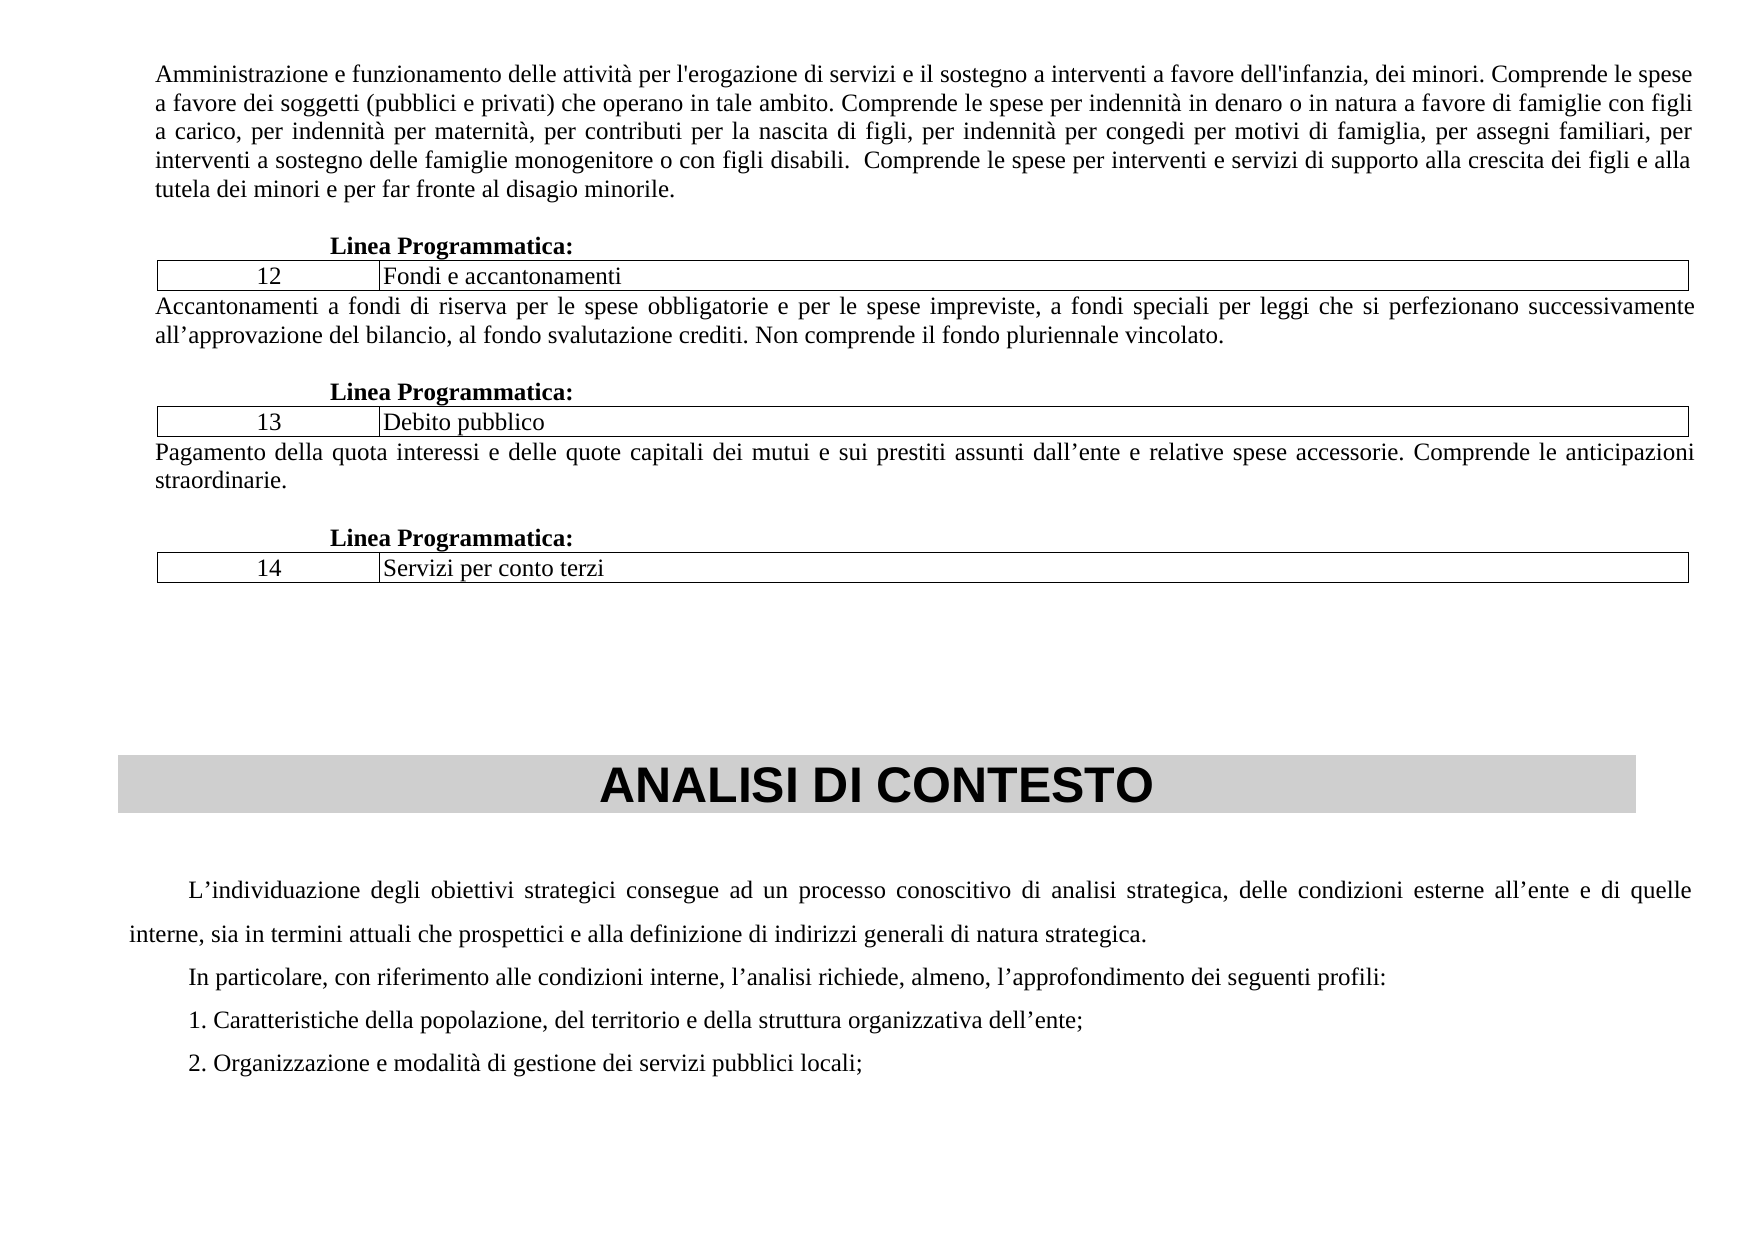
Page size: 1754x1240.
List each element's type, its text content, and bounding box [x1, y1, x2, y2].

text Linea Programmatica: [330, 231, 1695, 260]
text Accantonamenti a fondi di riserva per le spese obbligatorie e per le spese impreviste, a fondi speciali per leggi che si perfezionano successivamente all’approvazione del bilancio, al fondo svalutazione crediti. Non comprende il fondo pluriennale vincolato. [155, 291, 1698, 348]
table_header 13 [158, 407, 379, 436]
table_header Servizi per conto terzi [380, 553, 1688, 582]
text L’individuazione degli obiettivi strategici consegue ad un processo conoscitivo di analisi strategica, delle condizioni esterne all’ente e di quelle interne, sia in termini attuali che prospettici e alla definizione di indirizzi generali di natura strategica. [129, 876, 1695, 947]
table_header Fondi e accantonamenti [380, 261, 1688, 290]
table_header 14 [158, 553, 379, 582]
table_header 12 [158, 261, 379, 290]
text Pagamento della quota interessi e delle quote capitali dei mutui e sui prestiti assunti dall’ente e relative spese accessorie. Comprende le anticipazioni straordinarie. [155, 437, 1698, 494]
text 2. Organizzazione e modalità di gestione dei servizi pubblici locali; [129, 1048, 1695, 1077]
text In particolare, con riferimento alle condizioni interne, l’analisi richiede, almeno, l’approfondimento dei seguenti profili: [129, 962, 1695, 991]
text Linea Programmatica: [330, 377, 1695, 406]
text 1. Caratteristiche della popolazione, del territorio e della struttura organizzativa dell’ente; [129, 1005, 1695, 1034]
text Linea Programmatica: [330, 523, 1695, 552]
table_header ANALISI DI CONTESTO [118, 755, 1636, 813]
subtitle Amministrazione e funzionamento delle attività per l'erogazione di servizi e il sostegno a interventi a favore dell'infanzia, dei minori. Comprende le spese a favore dei soggetti (pubblici e privati) che operano in tale ambito. Comprende le spese per indennità in denaro o in natura a favore di famiglie con figli a carico, per indennità per maternità, per contributi per la nascita di figli, per indennità per congedi per motivi di famiglia, per assegni familiari, per interventi a sostegno delle famiglie monogenitore o con figli disabili. Comprende le spese per interventi e servizi di supporto alla crescita dei figli e alla tutela dei minori e per far fronte al disagio minorile. [155, 59, 1695, 203]
table_header Debito pubblico [380, 407, 1688, 436]
